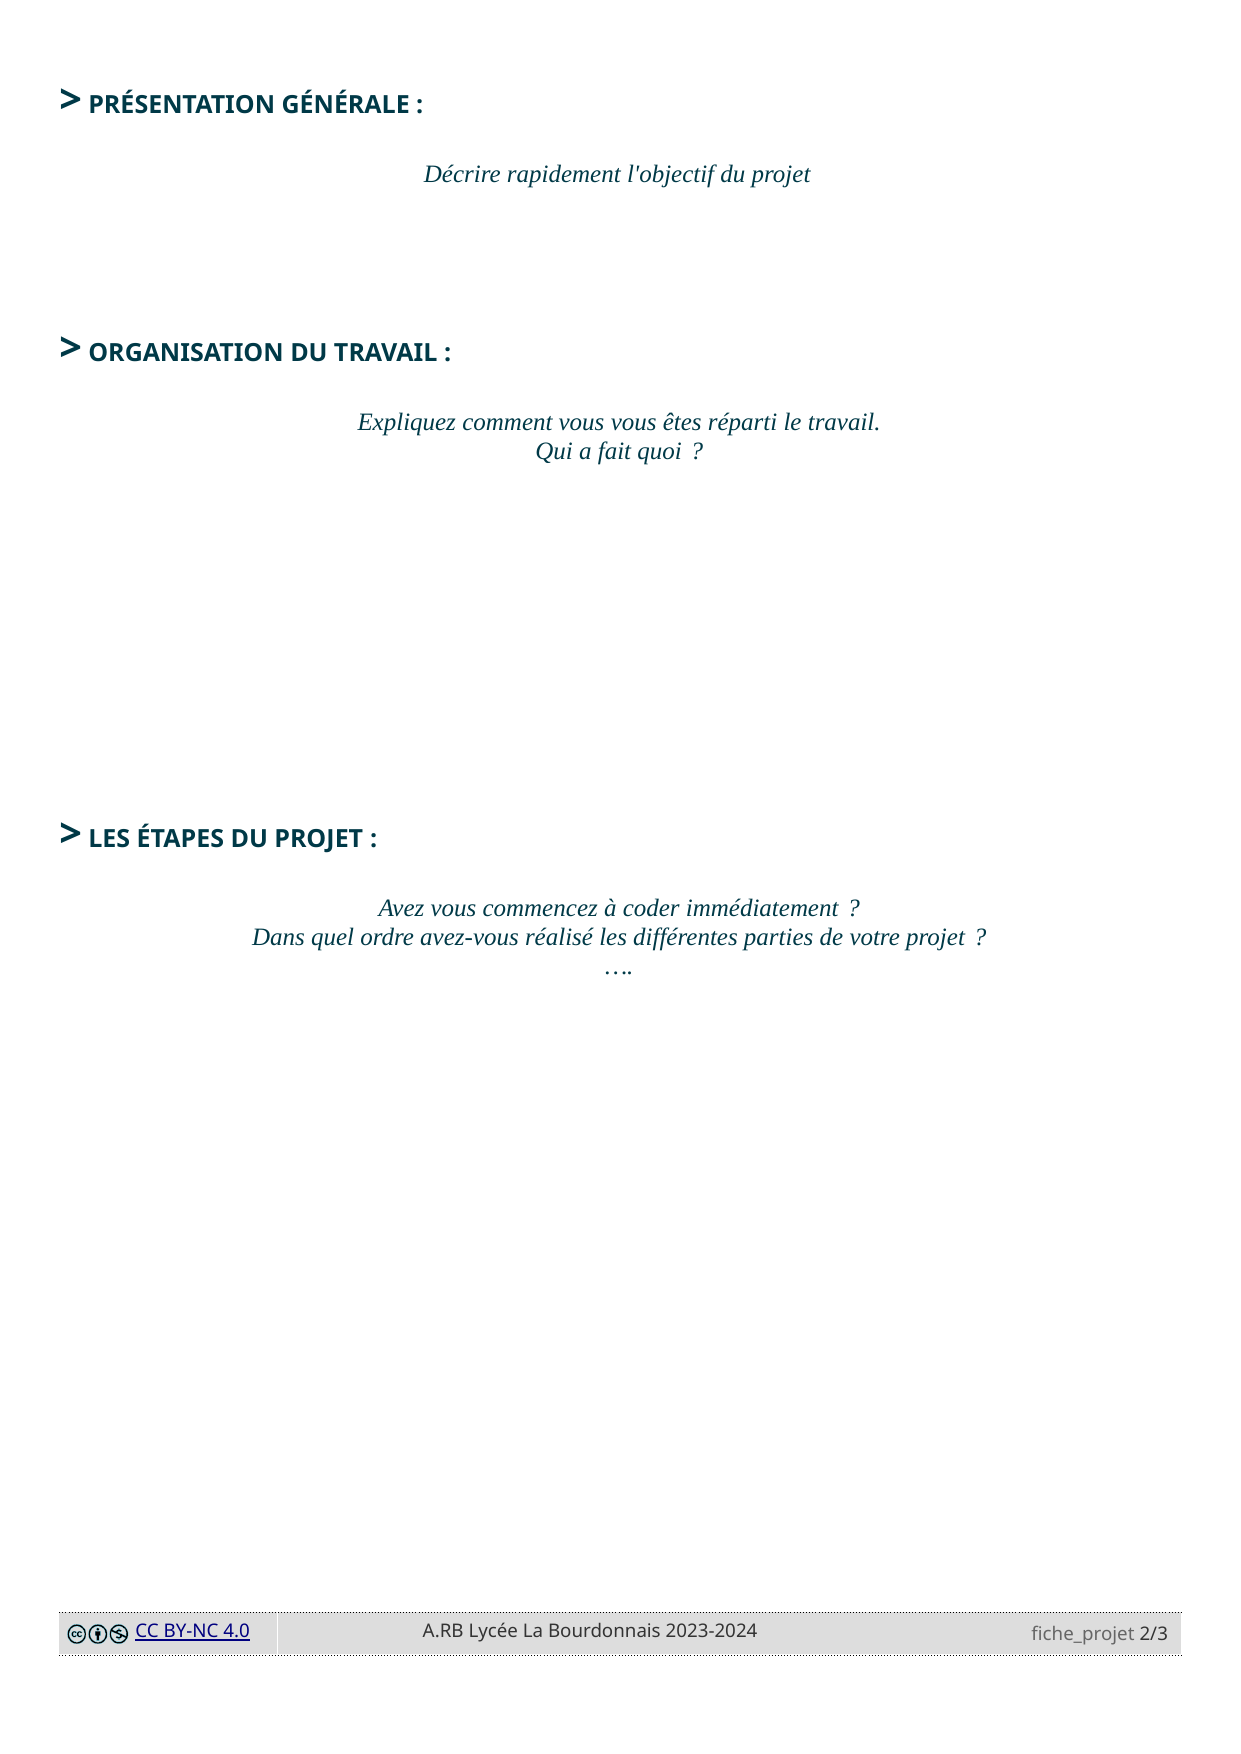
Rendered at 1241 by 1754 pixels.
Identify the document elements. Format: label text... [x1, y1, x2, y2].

text …. [59, 951, 1181, 980]
text Avez vous commencez à coder immédiatement ? [59, 893, 1181, 922]
text Expliquez comment vous vous êtes réparti le travail. [59, 407, 1181, 436]
text > PRÉSENTATION GÉNÉRALE : [59, 71, 1181, 125]
text Dans quel ordre avez-vous réalisé les différentes parties de votre projet ? [59, 922, 1181, 951]
text Décrire rapidement l'objectif du projet [59, 159, 1181, 188]
text > ORGANISATION DU TRAVAIL : [59, 319, 1181, 373]
text Qui a fait quoi ? [59, 436, 1181, 465]
text > LES ÉTAPES DU PROJET : [59, 806, 1181, 859]
picture [64, 1623, 132, 1644]
